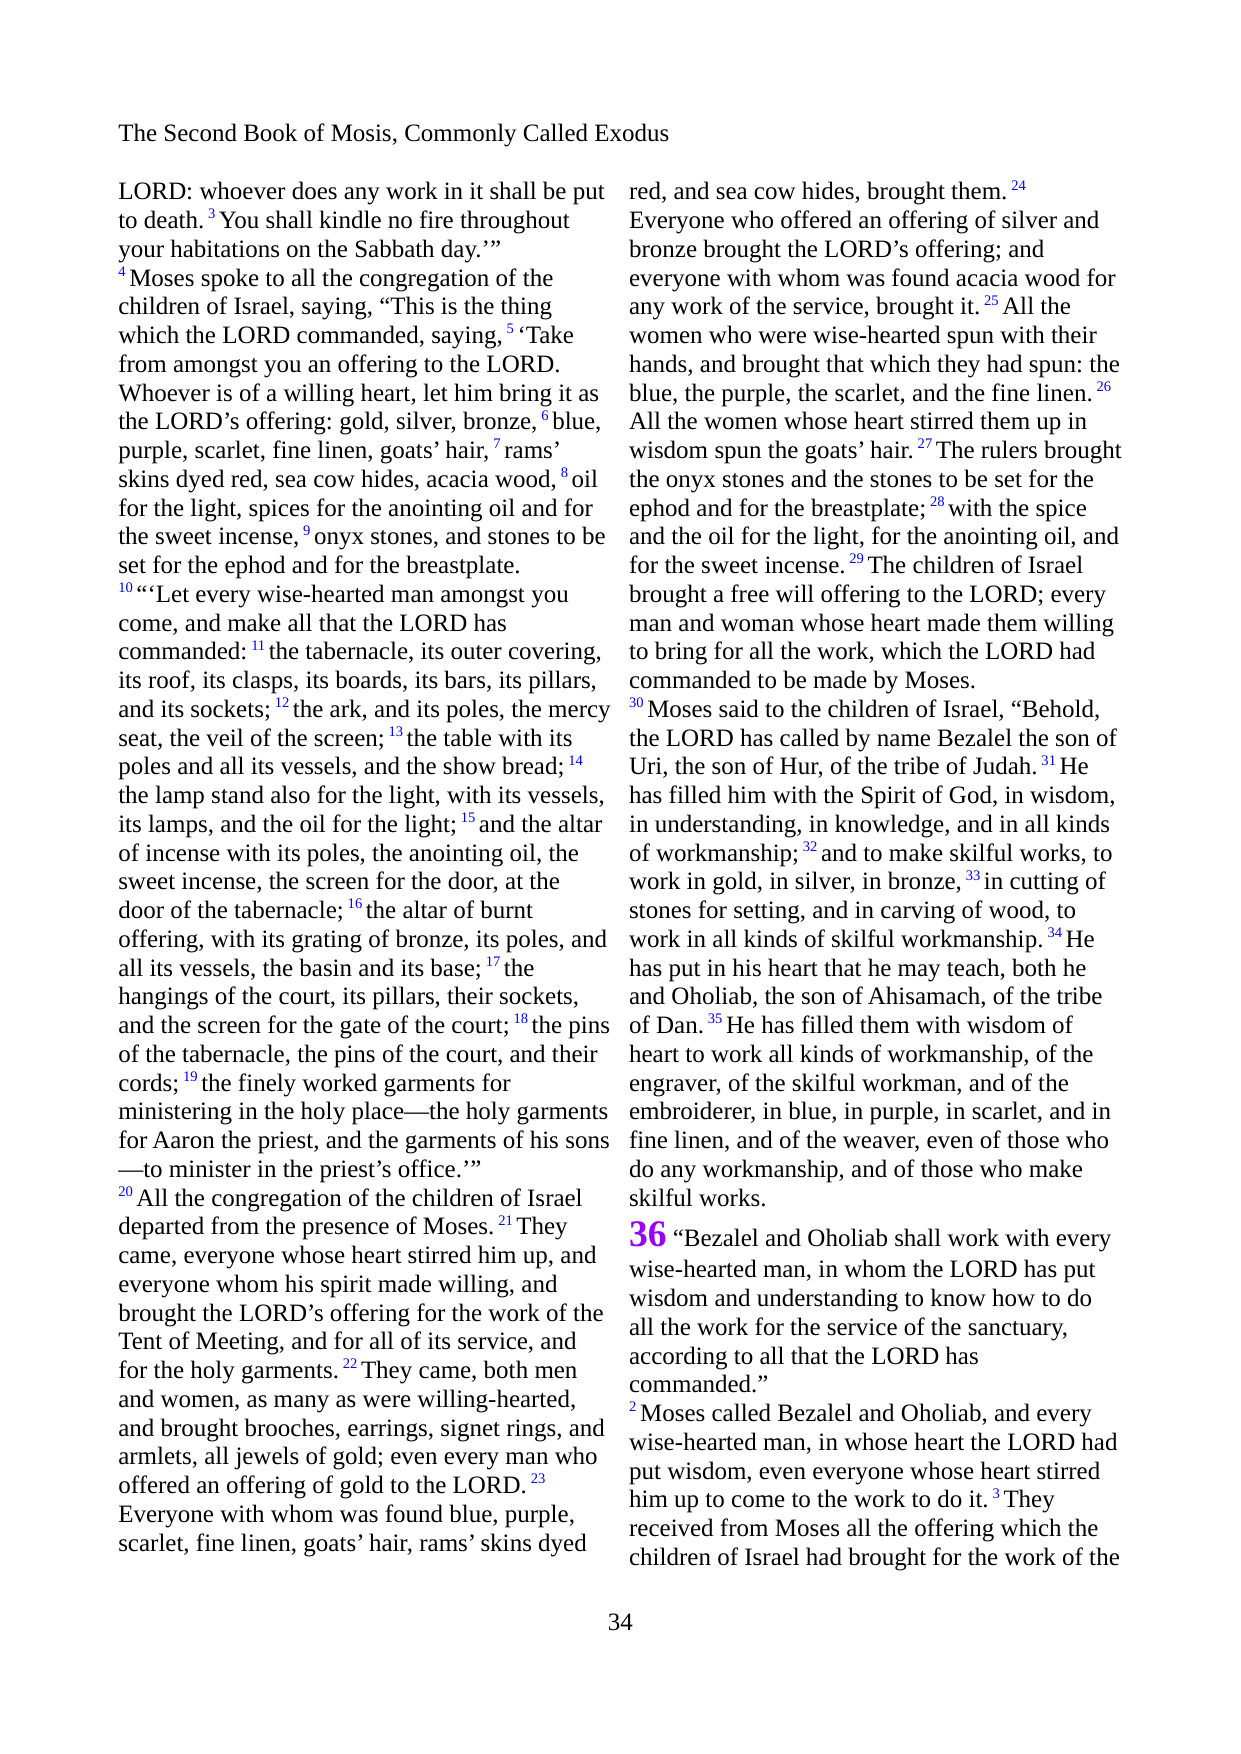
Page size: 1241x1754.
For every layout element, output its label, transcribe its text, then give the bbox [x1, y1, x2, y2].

text 30 Moses said to the children of Israel, “Behold, the LORD has called by name Bezalel the son of Uri, the son of Hur, of the tribe of Judah. 31 He has filled him with the Spirit of God, in wisdom, in understanding, in knowledge, and in all kinds of workmanship; 32 and to make skilful works, to work in gold, in silver, in bronze, 33 in cutting of stones for setting, and in carving of wood, to work in all kinds of skilful workmanship. 34 He has put in his heart that he may teach, both he and Oholiab, the son of Ahisamach, of the tribe of Dan. 35 He has filled them with wisdom of heart to work all kinds of workmanship, of the engraver, of the skilful workman, and of the embroiderer, in blue, in purple, in scarlet, and in fine linen, and of the weaver, even of those who do any workmanship, and of those who make skilful works. [629, 694, 1122, 1211]
text 20 All the congregation of the children of Israel departed from the presence of Moses. 21 They came, everyone whose heart stirred him up, and everyone whom his spirit made willing, and brought the LORD’s offering for the work of the Tent of Meeting, and for all of its service, and for the holy garments. 22 They came, both men and women, as many as were willing-hearted, and brought brooches, earrings, signet rings, and armlets, all jewels of gold; even every man who offered an offering of gold to the LORD. 23 Everyone with whom was found blue, purple, scarlet, fine linen, goats’ hair, rams’ skins dyed [118, 1183, 611, 1556]
text LORD: whoever does any work in it shall be put to death. 3 You shall kindle no fire throughout your habitations on the Sabbath day.’” [118, 176, 611, 263]
text 4 Moses spoke to all the congregation of the children of Israel, saying, “This is the thing which the LORD commanded, saying, 5 ‘Take from amongst you an offering to the LORD. Whoever is of a willing heart, let him bring it as the LORD’s offering: gold, silver, bronze, 6 blue, purple, scarlet, fine linen, goats’ hair, 7 rams’ skins dyed red, sea cow hides, acacia wood, 8 oil for the light, spices for the anointing oil and for the sweet incense, 9 onyx stones, and stones to be set for the ephod and for the breastplate. [118, 263, 611, 579]
text 36 “Bezalel and Oholiab shall work with every wise-hearted man, in whom the LORD has put wisdom and understanding to know how to do all the work for the service of the sanctuary, according to all that the LORD has commanded.” [629, 1211, 1122, 1398]
text 10 “‘Let every wise-hearted man amongst you come, and make all that the LORD has commanded: 11 the tabernacle, its outer covering, its roof, its clasps, its boards, its bars, its pillars, and its sockets; 12 the ark, and its poles, the mercy seat, the veil of the screen; 13 the table with its poles and all its vessels, and the show bread; 14 the lamp stand also for the light, with its vessels, its lamps, and the oil for the light; 15 and the altar of incense with its poles, the anointing oil, the sweet incense, the screen for the door, at the door of the tabernacle; 16 the altar of burnt offering, with its grating of bronze, its poles, and all its vessels, the basin and its base; 17 the hangings of the court, its pillars, their sockets, and the screen for the gate of the court; 18 the pins of the tabernacle, the pins of the court, and their cords; 19 the finely worked garments for ministering in the holy place—the holy garments for Aaron the priest, and the garments of his sons—to minister in the priest’s office.’” [118, 579, 611, 1183]
text 2 Moses called Bezalel and Oholiab, and every wise-hearted man, in whose heart the LORD had put wisdom, even everyone whose heart stirred him up to come to the work to do it. 3 They received from Moses all the offering which the children of Israel had brought for the work of the [629, 1398, 1122, 1571]
text red, and sea cow hides, brought them. 24 Everyone who offered an offering of silver and bronze brought the LORD’s offering; and everyone with whom was found acacia wood for any work of the service, brought it. 25 All the women who were wise-hearted spun with their hands, and brought that which they had spun: the blue, the purple, the scarlet, and the fine linen. 26 All the women whose heart stirred them up in wisdom spun the goats’ hair. 27 The rulers brought the onyx stones and the stones to be set for the ephod and for the breastplate; 28 with the spice and the oil for the light, for the anointing oil, and for the sweet incense. 29 The children of Israel brought a free will offering to the LORD; every man and woman whose heart made them willing to bring for all the work, which the LORD had commanded to be made by Moses. [629, 176, 1122, 694]
